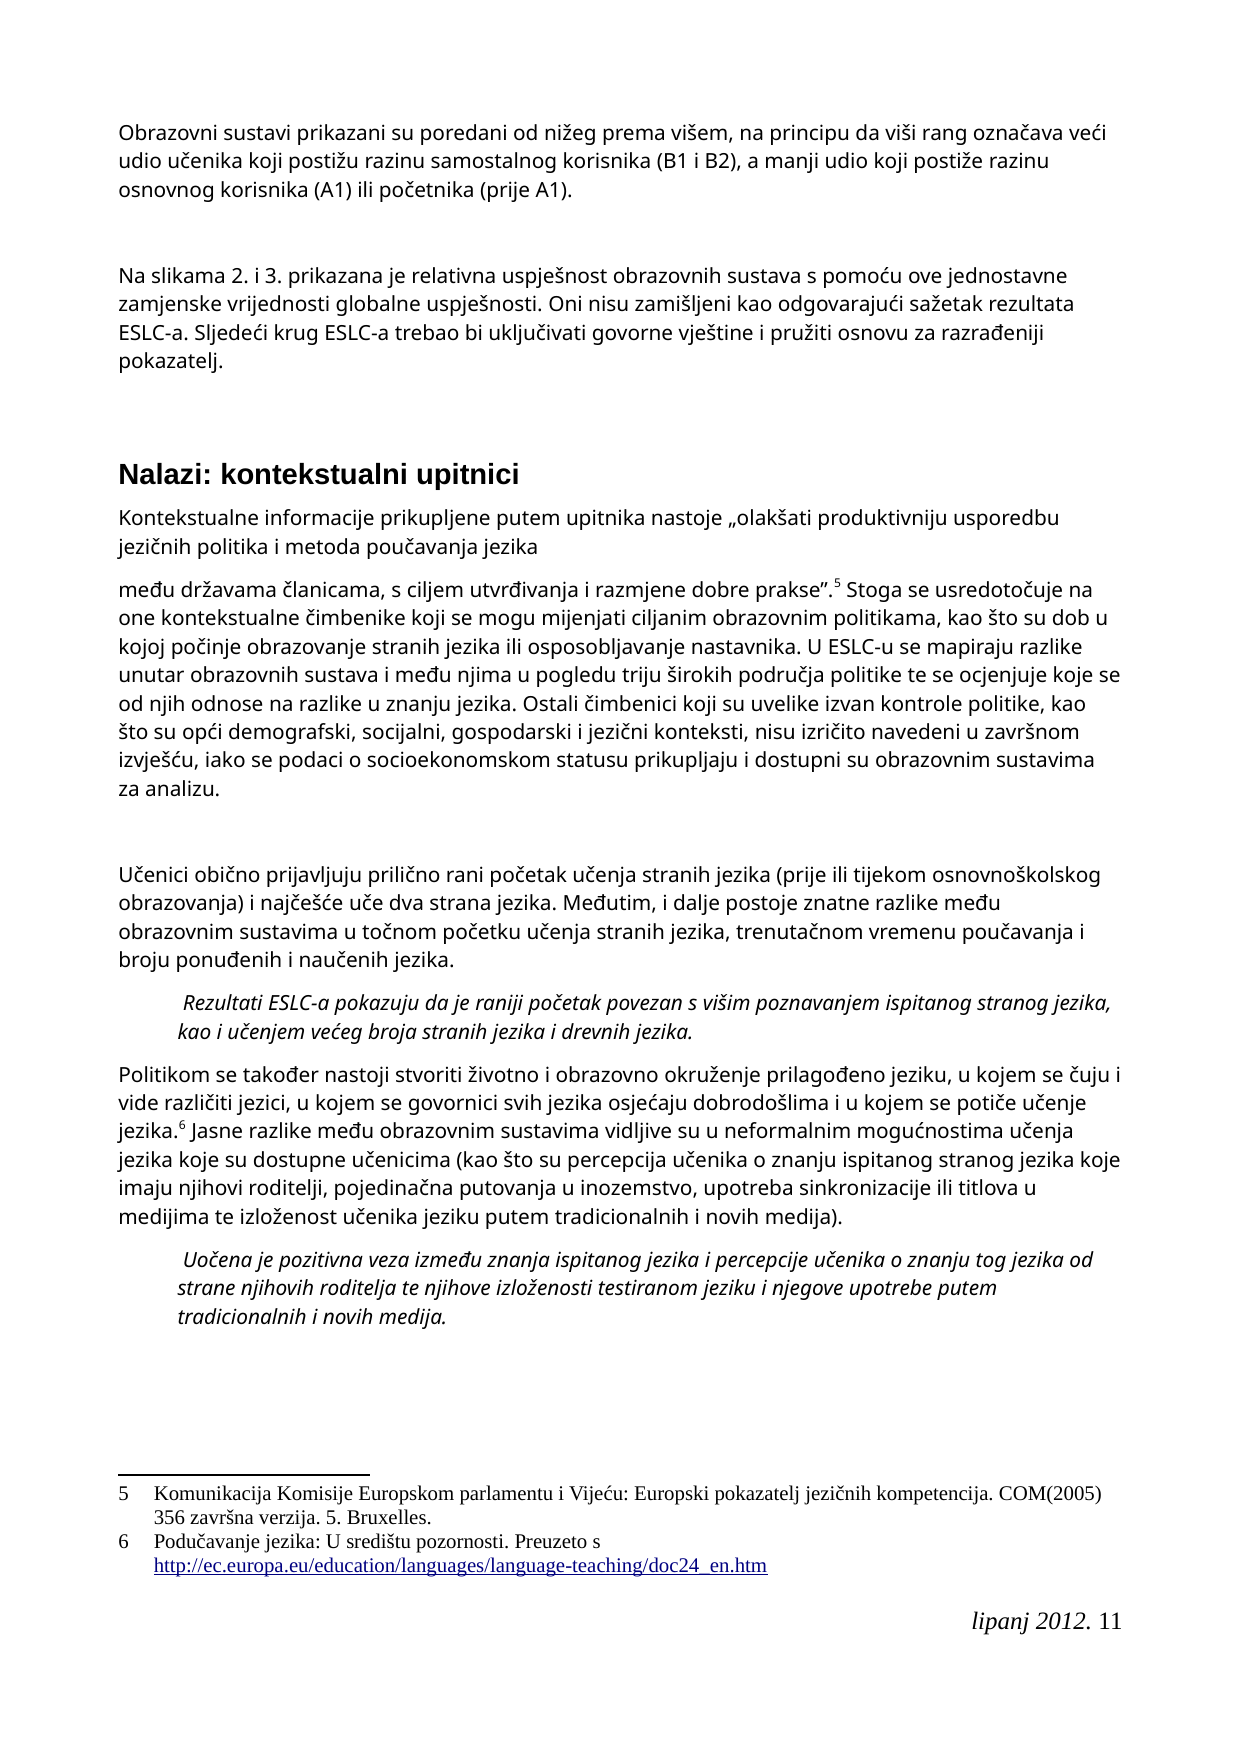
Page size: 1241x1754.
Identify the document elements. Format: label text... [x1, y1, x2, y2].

text među državama članicama, s ciljem utvrđivanja i razmjene dobre prakse”. Stoga se usredotočuje na one kontekstualne čimbenike koji se mogu mijenjati ciljanim obrazovnim politikama, kao što su dob u kojoj počinje obrazovanje stranih jezika ili osposobljavanje nastavnika. U ESLC-u se mapiraju razlike unutar obrazovnih sustava i među njima u pogledu triju širokih područja politike te se ocjenjuje koje se od njih odnose na razlike u znanju jezika. Ostali čimbenici koji su uvelike izvan kontrole politike, kao što su opći demografski, socijalni, gospodarski i jezični konteksti, nisu izričito navedeni u završnom izvješću, iako se podaci o socioekonomskom statusu prikupljaju i dostupni su obrazovnim sustavima za analizu. [118, 575, 1122, 802]
text Politikom se također nastoji stvoriti životno i obrazovno okruženje prilagođeno jeziku, u kojem se čuju i vide različiti jezici, u kojem se govornici svih jezika osjećaju dobrodošlima i u kojem se potiče učenje jezika. Jasne razlike među obrazovnim sustavima vidljive su u neformalnim mogućnostima učenja jezika koje su dostupne učenicima (kao što su percepcija učenika o znanju ispitanog stranog jezika koje imaju njihovi roditelji, pojedinačna putovanja u inozemstvo, upotreba sinkronizacije ili titlova u medijima te izloženost učenika jeziku putem tradicionalnih i novih medija). [118, 1060, 1122, 1230]
text Kontekstualne informacije prikupljene putem upitnika nastoje „olakšati produktivniju usporedbu jezičnih politika i metoda poučavanja jezika [118, 503, 1122, 560]
subtitle Nalazi: kontekstualni upitnici [118, 457, 1122, 491]
text  Uočena je pozitivna veza između znanja ispitanog jezika i percepcije učenika o znanju tog jezika od strane njihovih roditelja te njihove izloženosti testiranom jeziku i njegove upotrebe putem tradicionalnih i novih medija. [177, 1245, 1122, 1330]
text Na slikama 2. i 3. prikazana je relativna uspješnost obrazovnih sustava s pomoću ove jednostavne zamjenske vrijednosti globalne uspješnosti. Oni nisu zamišljeni kao odgovarajući sažetak rezultata ESLC-a. Sljedeći krug ESLC-a trebao bi uključivati govorne vještine i pružiti osnovu za razrađeniji pokazatelj. [118, 261, 1122, 375]
text  Rezultati ESLC-a pokazuju da je raniji početak povezan s višim poznavanjem ispitanog stranog jezika, kao i učenjem većeg broja stranih jezika i drevnih jezika. [177, 988, 1122, 1045]
text Komunikacija Komisije Europskom parlamentu i Vijeću: Europski pokazatelj jezičnih kompetencija. COM(2005) 356 završna verzija. 5. Bruxelles. [118, 1481, 1122, 1529]
text Učenici obično prijavljuju prilično rani početak učenja stranih jezika (prije ili tijekom osnovnoškolskog obrazovanja) i najčešće uče dva strana jezika. Međutim, i dalje postoje znatne razlike među obrazovnim sustavima u točnom početku učenja stranih jezika, trenutačnom vremenu poučavanja i broju ponuđenih i naučenih jezika. [118, 860, 1122, 974]
text Obrazovni sustavi prikazani su poredani od nižeg prema višem, na principu da viši rang označava veći udio učenika koji postižu razinu samostalnog korisnika (B1 i B2), a manji udio koji postiže razinu osnovnog korisnika (A1) ili početnika (prije A1). [118, 118, 1122, 203]
text Podučavanje jezika: U središtu pozornosti. Preuzeto s http://ec.europa.eu/education/languages/language-teaching/doc24_en.htm [118, 1529, 1122, 1577]
